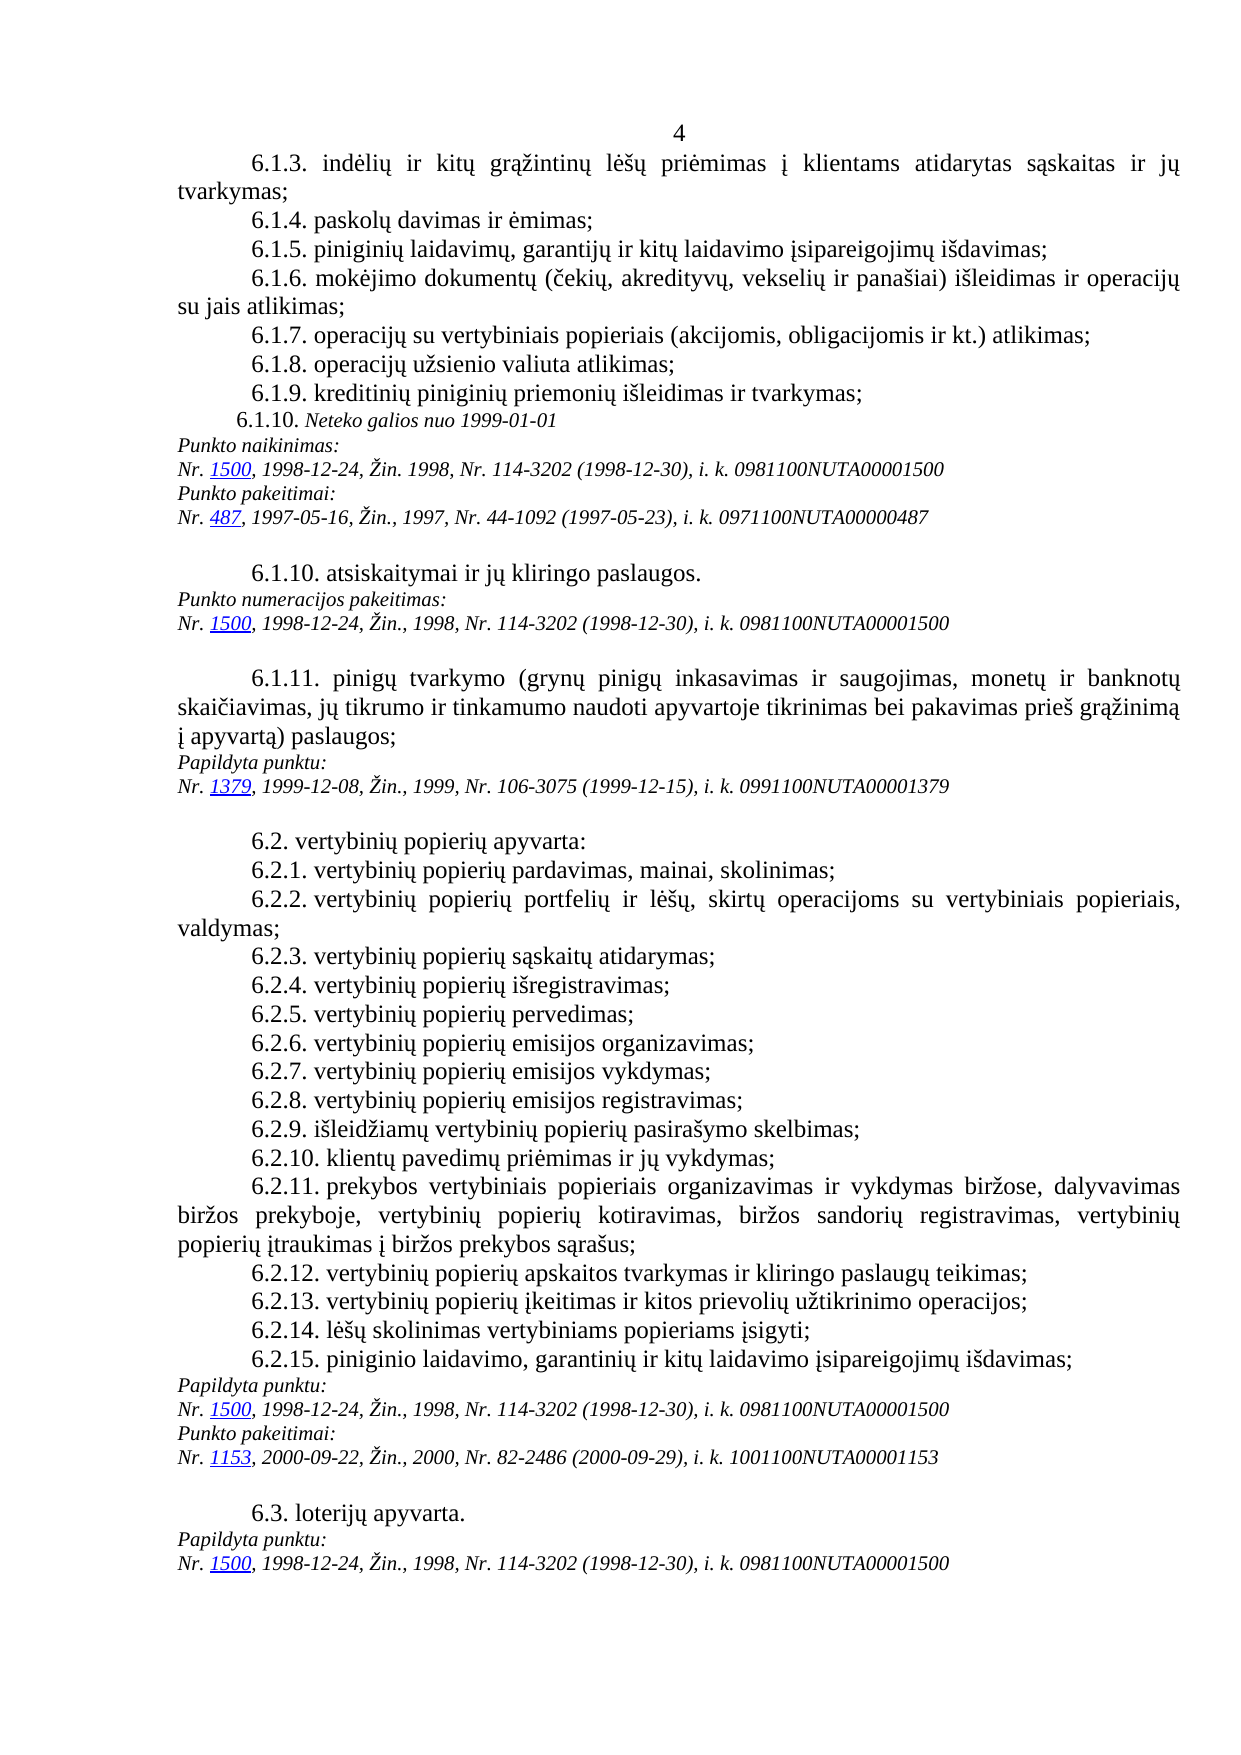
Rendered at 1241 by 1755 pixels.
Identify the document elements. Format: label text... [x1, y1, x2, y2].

text Punkto numeracijos pakeitimas: [177, 586, 1181, 611]
text 6.2.9. išleidžiamų vertybinių popierių pasirašymo skelbimas; [177, 1114, 1181, 1143]
text 6.1.7. operacijų su vertybiniais popieriais (akcijomis, obligacijomis ir kt.) atlikimas; [177, 320, 1181, 349]
text 6.2.5. vertybinių popierių pervedimas; [177, 999, 1181, 1028]
text 6.2.1. vertybinių popierių pardavimas, mainai, skolinimas; [177, 855, 1181, 884]
text 6.1.4. paskolų davimas ir ėmimas; [177, 205, 1181, 234]
text 6.1.6. mokėjimo dokumentų (čekių, akredityvų, vekselių ir panašiai) išleidimas ir operacijų su jais atlikimas; [177, 263, 1181, 320]
text 6.1.10. Neteko galios nuo 1999-01-01 [177, 406, 1181, 433]
text 6.1.10. atsiskaitymai ir jų kliringo paslaugos. [177, 558, 1181, 586]
text 6.1.8. operacijų užsienio valiuta atlikimas; [177, 349, 1181, 378]
text Nr. 1500, 1998-12-24, Žin., 1998, Nr. 114-3202 (1998-12-30), i. k. 0981100NUTA00001500 [177, 1551, 1181, 1574]
text Punkto pakeitimai: [177, 481, 1181, 505]
text 6.1.11. pinigų tvarkymo (grynų pinigų inkasavimas ir saugojimas, monetų ir banknotų skaičiavimas, jų tikrumo ir tinkamumo naudoti apyvartoje tikrinimas bei pakavimas prieš grąžinimą į apyvartą) paslaugos; [177, 663, 1181, 749]
text 6.2.4. vertybinių popierių išregistravimas; [177, 970, 1181, 999]
text 6.2.7. vertybinių popierių emisijos vykdymas; [177, 1056, 1181, 1085]
text 6.2.12. vertybinių popierių apskaitos tvarkymas ir kliringo paslaugų teikimas; [177, 1258, 1181, 1286]
text Papildyta punktu: [177, 1526, 1181, 1551]
text Nr. 487, 1997-05-16, Žin., 1997, Nr. 44-1092 (1997-05-23), i. k. 0971100NUTA00000487 [177, 505, 1181, 529]
text 6.2.15. piniginio laidavimo, garantinių ir kitų laidavimo įsipareigojimų išdavimas; [177, 1344, 1181, 1373]
text 6.2.8. vertybinių popierių emisijos registravimas; [177, 1085, 1181, 1114]
text 6.1.3. indėlių ir kitų grąžintinų lėšų priėmimas į klientams atidarytas sąskaitas ir jų tvarkymas; [177, 148, 1181, 205]
text 6.1.5. piniginių laidavimų, garantijų ir kitų laidavimo įsipareigojimų išdavimas; [177, 234, 1181, 263]
text Nr. 1500, 1998-12-24, Žin. 1998, Nr. 114-3202 (1998-12-30), i. k. 0981100NUTA00001500 [177, 457, 1181, 481]
text Nr. 1379, 1999-12-08, Žin., 1999, Nr. 106-3075 (1999-12-15), i. k. 0991100NUTA00001379 [177, 774, 1181, 798]
text 6.2.2. vertybinių popierių portfelių ir lėšų, skirtų operacijoms su vertybiniais popieriais, valdymas; [177, 884, 1181, 941]
text 6.1.9. kreditinių piniginių priemonių išleidimas ir tvarkymas; [177, 378, 1181, 406]
text 6.3. loterijų apyvarta. [177, 1498, 1181, 1526]
text 6.2.10. klientų pavedimų priėmimas ir jų vykdymas; [177, 1143, 1181, 1171]
text 6.2.13. vertybinių popierių įkeitimas ir kitos prievolių užtikrinimo operacijos; [177, 1286, 1181, 1315]
text 6.2.3. vertybinių popierių sąskaitų atidarymas; [177, 941, 1181, 970]
text Nr. 1500, 1998-12-24, Žin., 1998, Nr. 114-3202 (1998-12-30), i. k. 0981100NUTA00001500 [177, 1397, 1181, 1421]
text Nr. 1500, 1998-12-24, Žin., 1998, Nr. 114-3202 (1998-12-30), i. k. 0981100NUTA00001500 [177, 611, 1181, 634]
text 6.2. vertybinių popierių apyvarta: [177, 826, 1181, 855]
text 6.2.11. prekybos vertybiniais popieriais organizavimas ir vykdymas biržose, dalyvavimas biržos prekyboje, vertybinių popierių kotiravimas, biržos sandorių registravimas, vertybinių popierių įtraukimas į biržos prekybos sąrašus; [177, 1171, 1181, 1258]
text 6.2.14. lėšų skolinimas vertybiniams popieriams įsigyti; [177, 1315, 1181, 1344]
text Punkto naikinimas: [177, 433, 1181, 457]
text Nr. 1153, 2000-09-22, Žin., 2000, Nr. 82-2486 (2000-09-29), i. k. 1001100NUTA00001153 [177, 1445, 1181, 1469]
text Punkto pakeitimai: [177, 1421, 1181, 1445]
text Papildyta punktu: [177, 749, 1181, 774]
text 6.2.6. vertybinių popierių emisijos organizavimas; [177, 1028, 1181, 1056]
text Papildyta punktu: [177, 1373, 1181, 1397]
